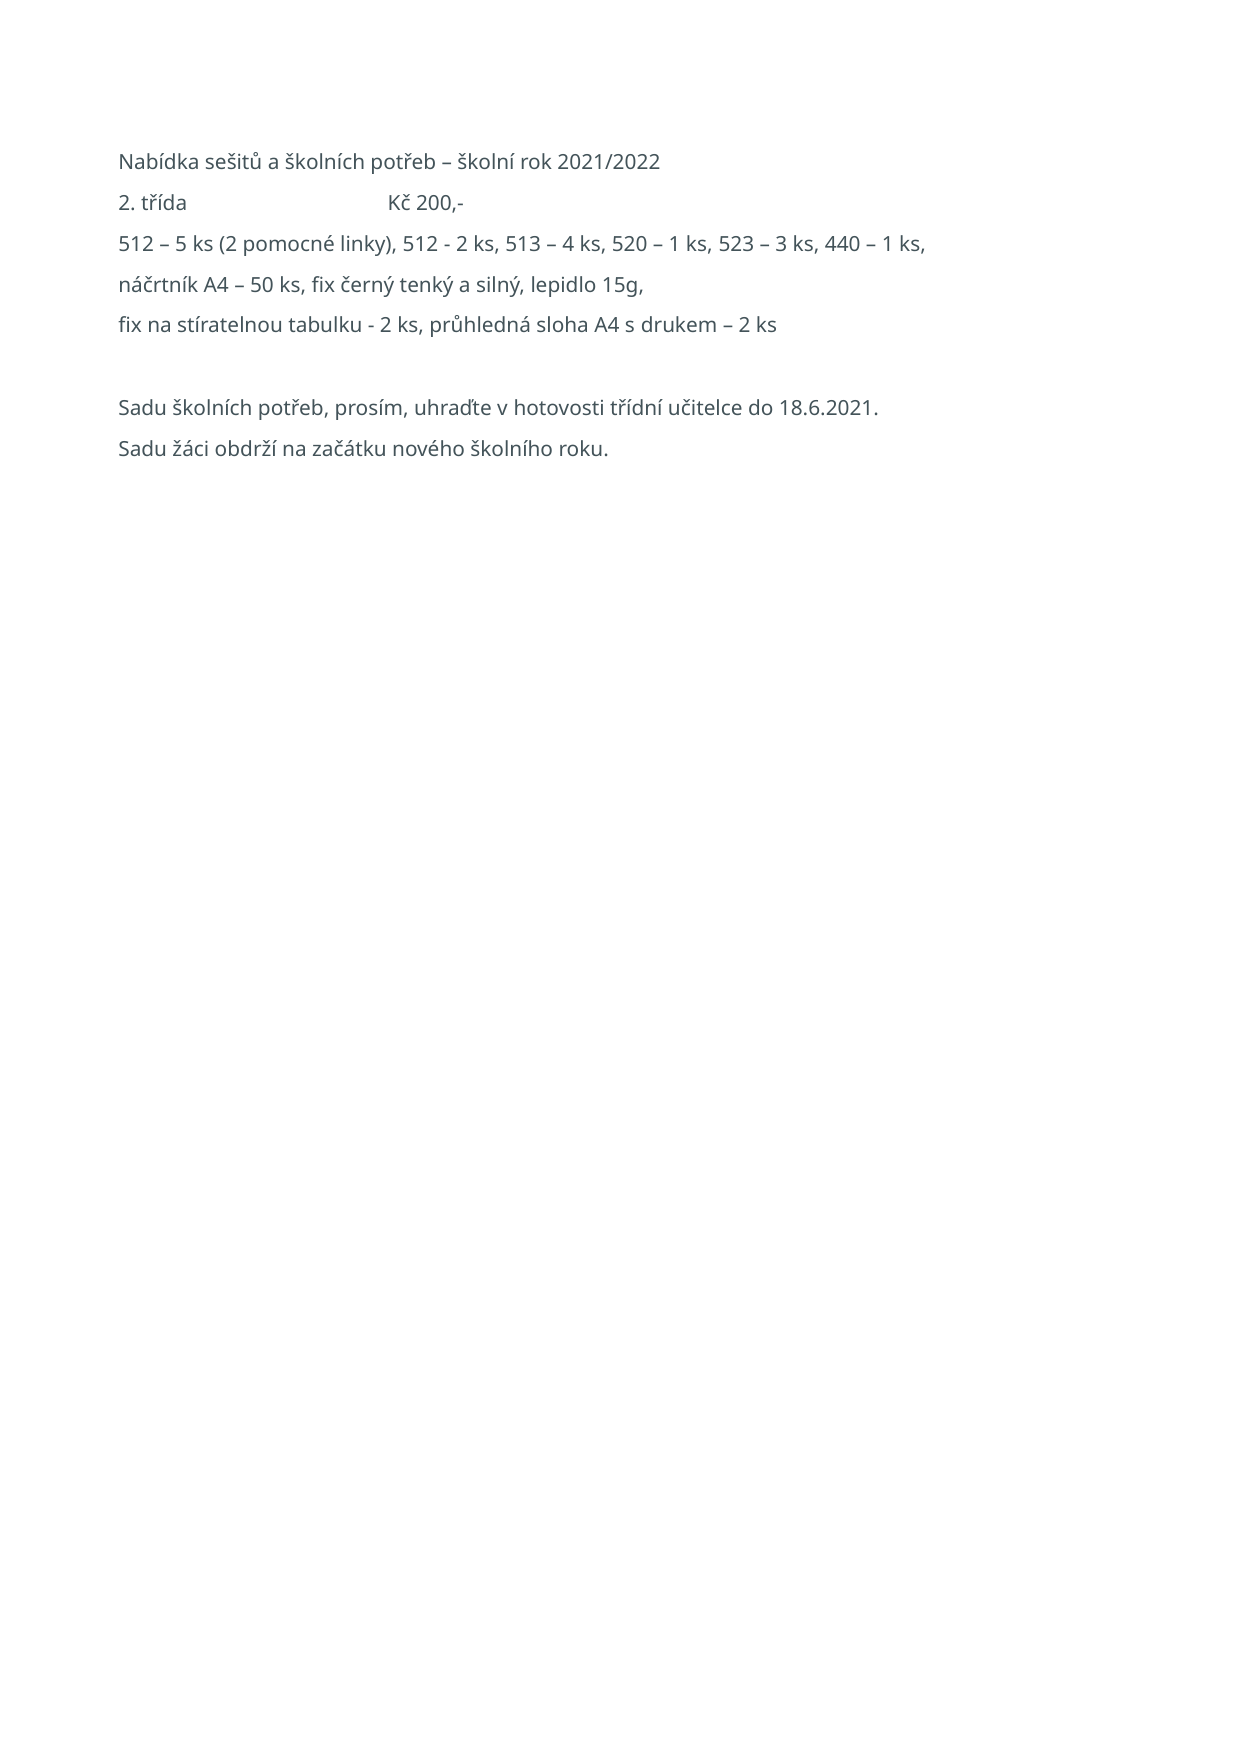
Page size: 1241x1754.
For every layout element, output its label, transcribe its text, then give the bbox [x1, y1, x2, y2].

text Nabídka sešitů a školních potřeb – školní rok 2021/2022 [118, 147, 1122, 175]
text Sadu žáci obdrží na začátku nového školního roku. [118, 434, 1122, 462]
text 512 – 5 ks (2 pomocné linky), 512 - 2 ks, 513 – 4 ks, 520 – 1 ks, 523 – 3 ks, 440 – 1 ks, [118, 229, 1122, 257]
text fix na stíratelnou tabulku - 2 ks, průhledná sloha A4 s drukem – 2 ks [118, 311, 1122, 339]
text Sadu školních potřeb, prosím, uhraďte v hotovosti třídní učitelce do 18.6.2021. [118, 393, 1122, 421]
text náčrtník A4 – 50 ks, fix černý tenký a silný, lepidlo 15g, [118, 270, 1122, 298]
text 2. třída Kč 200,- [118, 188, 1122, 216]
